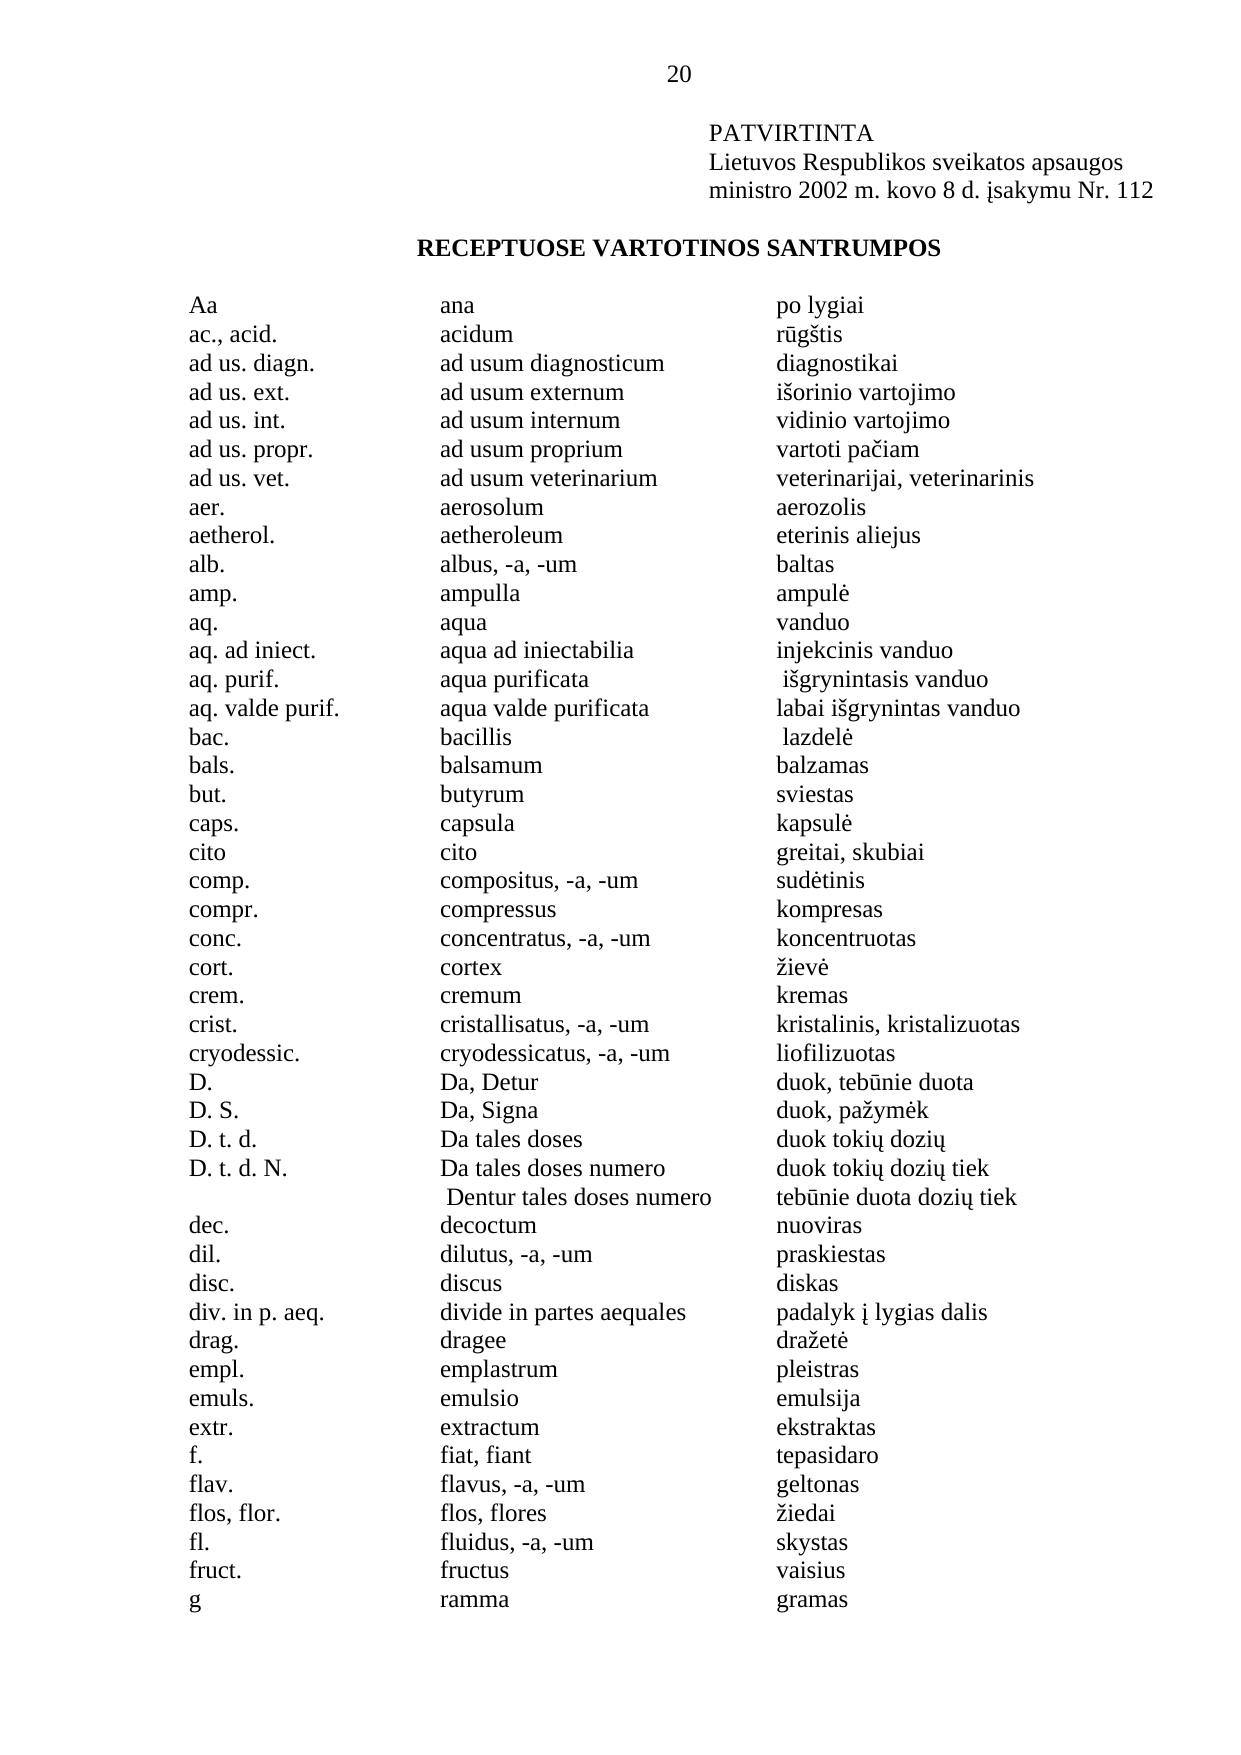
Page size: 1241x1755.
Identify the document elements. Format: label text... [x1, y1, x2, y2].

table_cell kremas [765, 981, 1181, 1009]
table_cell compr. [177, 894, 428, 923]
table_cell compositus, -a, -um [429, 866, 765, 894]
table_cell crem. [177, 981, 428, 1009]
table_cell ad us. propr. [177, 434, 428, 463]
table_header po lygiai [765, 291, 1181, 319]
table_cell vartoti pačiam [765, 434, 1181, 463]
table_cell cryodessic. [177, 1038, 428, 1067]
table_cell but. [177, 779, 428, 808]
table_cell ad us. vet. [177, 463, 428, 492]
table_cell aq. valde purif. [177, 693, 428, 722]
table_cell žievė [765, 952, 1181, 981]
table_cell extractum [429, 1412, 765, 1441]
table_cell bacillis [429, 722, 765, 751]
table_cell concentratus, -a, -um [429, 923, 765, 952]
table_cell D. S. [177, 1096, 428, 1124]
table_cell aerozolis [765, 492, 1181, 521]
table_cell balsamum [429, 751, 765, 779]
table_cell gramas [765, 1584, 1181, 1613]
table_cell comp. [177, 866, 428, 894]
table_cell duok, pažymėk [765, 1096, 1181, 1124]
table_cell rūgštis [765, 319, 1181, 348]
table_cell duok tokių dozių [765, 1124, 1181, 1153]
table_cell f. [177, 1441, 428, 1469]
table_cell duok, tebūnie duota [765, 1067, 1181, 1096]
table_cell žiedai [765, 1498, 1181, 1527]
table_cell sudėtinis [765, 866, 1181, 894]
table_cell cortex [429, 952, 765, 981]
table_cell ekstraktas [765, 1412, 1181, 1441]
table_cell Da, Detur [429, 1067, 765, 1096]
table_cell div. in p. aeq. [177, 1297, 428, 1326]
table_cell kompresas [765, 894, 1181, 923]
table_cell emplastrum [429, 1354, 765, 1383]
table_cell cort. [177, 952, 428, 981]
table_cell vidinio vartojimo [765, 406, 1181, 434]
table_cell emuls. [177, 1383, 428, 1412]
table_cell fruct. [177, 1556, 428, 1584]
table_cell kapsulė [765, 808, 1181, 837]
table_cell labai išgrynintas vanduo [765, 693, 1181, 722]
table_cell compressus [429, 894, 765, 923]
table_cell dil. [177, 1239, 428, 1268]
text Lietuvos Respublikos sveikatos apsaugos [177, 147, 1181, 176]
table_cell aer. [177, 492, 428, 521]
table_cell caps. [177, 808, 428, 837]
table_cell lazdelė [765, 722, 1181, 751]
table_cell sviestas [765, 779, 1181, 808]
table_cell išorinio vartojimo [765, 377, 1181, 406]
table_cell bals. [177, 751, 428, 779]
table_cell ad us. diagn. [177, 348, 428, 377]
table_cell ad usum veterinarium [429, 463, 765, 492]
table_cell Da tales doses numero [429, 1153, 765, 1182]
table_header Aa [177, 291, 428, 319]
table_cell divide in partes aequales [429, 1297, 765, 1326]
table_cell [177, 1182, 428, 1211]
table_cell fl. [177, 1527, 428, 1556]
table_cell decoctum [429, 1211, 765, 1239]
table_cell ad usum proprium [429, 434, 765, 463]
table_cell D. [177, 1067, 428, 1096]
table_cell Da tales doses [429, 1124, 765, 1153]
table_cell pleistras [765, 1354, 1181, 1383]
table_cell injekcinis vanduo [765, 636, 1181, 664]
table_cell aq. ad iniect. [177, 636, 428, 664]
table_cell emulsio [429, 1383, 765, 1412]
table_cell ac., acid. [177, 319, 428, 348]
table_cell crist. [177, 1009, 428, 1038]
table_cell baltas [765, 549, 1181, 578]
table_cell flav. [177, 1469, 428, 1498]
table_cell ad usum externum [429, 377, 765, 406]
table_cell dragee [429, 1326, 765, 1354]
table_cell emulsija [765, 1383, 1181, 1412]
table_cell eterinis aliejus [765, 521, 1181, 549]
table_cell diskas [765, 1268, 1181, 1297]
table_cell fiat, fiant [429, 1441, 765, 1469]
table_cell fructus [429, 1556, 765, 1584]
table_cell cristallisatus, -a, -um [429, 1009, 765, 1038]
table_cell aqua [429, 607, 765, 636]
table_cell balzamas [765, 751, 1181, 779]
table_cell ad us. ext. [177, 377, 428, 406]
table_cell ampulla [429, 578, 765, 607]
table_cell amp. [177, 578, 428, 607]
table_cell duok tokių dozių tiek [765, 1153, 1181, 1182]
table_cell dilutus, -a, -um [429, 1239, 765, 1268]
table_cell padalyk į lygias dalis [765, 1297, 1181, 1326]
table_cell aqua ad iniectabilia [429, 636, 765, 664]
table_cell ampulė [765, 578, 1181, 607]
table_cell conc. [177, 923, 428, 952]
table_cell D. t. d. N. [177, 1153, 428, 1182]
table_cell praskiestas [765, 1239, 1181, 1268]
table_cell acidum [429, 319, 765, 348]
table_cell Da, Signa [429, 1096, 765, 1124]
table_cell ad us. int. [177, 406, 428, 434]
text PATVIRTINTA [709, 118, 1181, 147]
table_cell g [177, 1584, 428, 1613]
table_cell išgrynintasis vanduo [765, 664, 1181, 693]
table_cell flavus, -a, -um [429, 1469, 765, 1498]
table_cell veterinarijai, veterinarinis [765, 463, 1181, 492]
table_cell koncentruotas [765, 923, 1181, 952]
table_cell geltonas [765, 1469, 1181, 1498]
table_cell fluidus, -a, -um [429, 1527, 765, 1556]
table_header ana [429, 291, 765, 319]
table_cell ramma [429, 1584, 765, 1613]
table_cell cremum [429, 981, 765, 1009]
table_cell discus [429, 1268, 765, 1297]
table_cell bac. [177, 722, 428, 751]
table_cell butyrum [429, 779, 765, 808]
table_cell vanduo [765, 607, 1181, 636]
table_cell vaisius [765, 1556, 1181, 1584]
table_cell cryodessicatus, -a, -um [429, 1038, 765, 1067]
table_cell aetheroleum [429, 521, 765, 549]
table_cell flos, flor. [177, 1498, 428, 1527]
table_cell Dentur tales doses numero [429, 1182, 765, 1211]
table_cell tepasidaro [765, 1441, 1181, 1469]
table_cell cito [429, 837, 765, 866]
table_cell tebūnie duota dozių tiek [765, 1182, 1181, 1211]
table_cell aerosolum [429, 492, 765, 521]
table_cell aqua purificata [429, 664, 765, 693]
table_cell kristalinis, kristalizuotas [765, 1009, 1181, 1038]
table_cell aq. purif. [177, 664, 428, 693]
table_cell cito [177, 837, 428, 866]
table_cell flos, flores [429, 1498, 765, 1527]
table_cell dražetė [765, 1326, 1181, 1354]
table_cell skystas [765, 1527, 1181, 1556]
table_cell disc. [177, 1268, 428, 1297]
table_cell extr. [177, 1412, 428, 1441]
table_cell nuoviras [765, 1211, 1181, 1239]
table_cell liofilizuotas [765, 1038, 1181, 1067]
table_cell empl. [177, 1354, 428, 1383]
table_cell D. t. d. [177, 1124, 428, 1153]
text RECEPTUOSE VARTOTINOS SANTRUMPOS [177, 233, 1181, 262]
table_cell albus, -a, -um [429, 549, 765, 578]
table_cell alb. [177, 549, 428, 578]
text ministro 2002 m. kovo 8 d. įsakymu Nr. 112 [177, 176, 1181, 204]
table_cell greitai, skubiai [765, 837, 1181, 866]
table_cell dec. [177, 1211, 428, 1239]
table_cell aqua valde purificata [429, 693, 765, 722]
table_cell ad usum diagnosticum [429, 348, 765, 377]
table_cell diagnostikai [765, 348, 1181, 377]
table_cell drag. [177, 1326, 428, 1354]
table_cell capsula [429, 808, 765, 837]
table_cell aq. [177, 607, 428, 636]
table_cell ad usum internum [429, 406, 765, 434]
table_cell aetherol. [177, 521, 428, 549]
